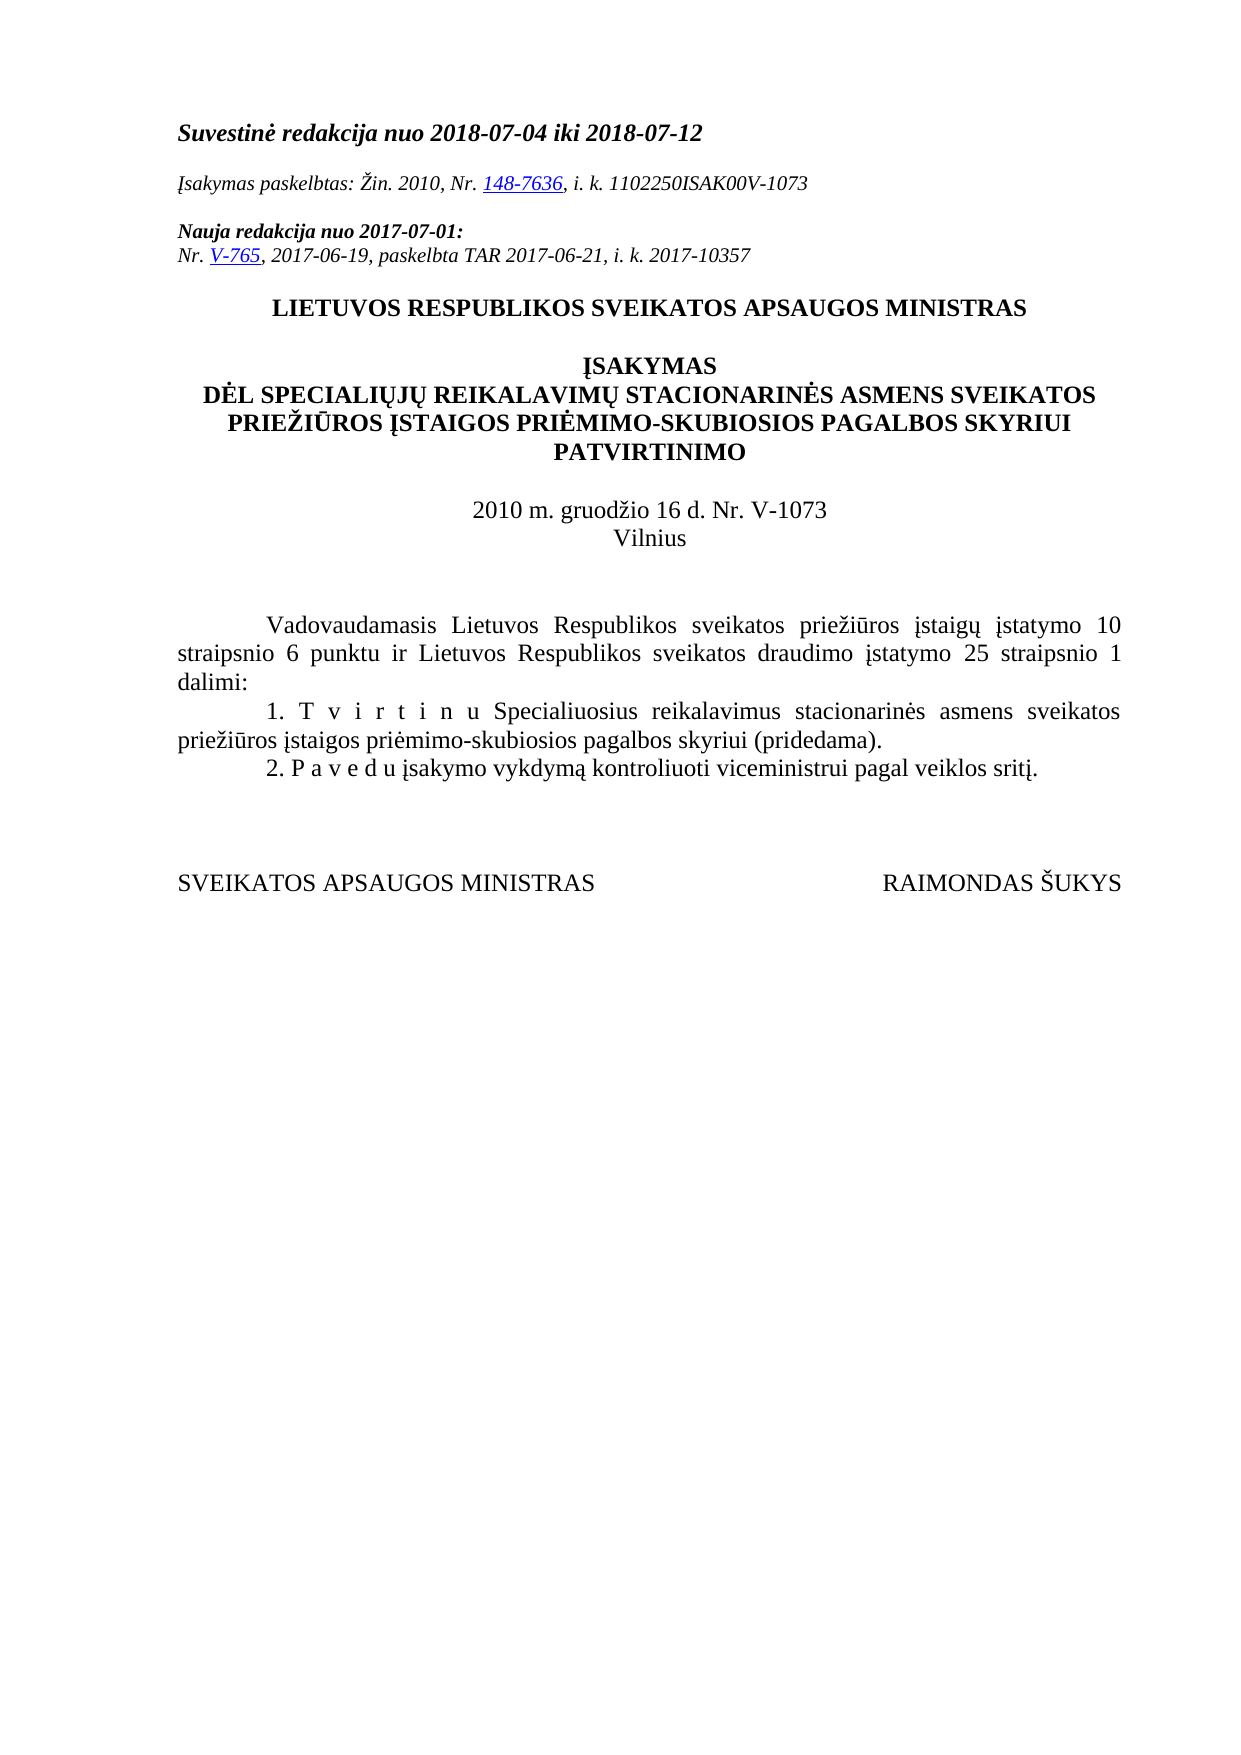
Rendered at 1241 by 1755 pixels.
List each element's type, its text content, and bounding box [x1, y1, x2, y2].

text Vadovaudamasis Lietuvos Respublikos sveikatos priežiūros įstaigų įstatymo 10 straipsnio 6 punktu ir Lietuvos Respublikos sveikatos draudimo įstatymo 25 straipsnio 1 dalimi: [177, 610, 1122, 696]
text Vilnius [177, 523, 1122, 552]
text Nauja redakcija nuo 2017-07-01: [177, 219, 1122, 243]
text Nr. V-765, 2017-06-19, paskelbta TAR 2017-06-21, i. k. 2017-10357 [177, 243, 1122, 267]
text Suvestinė redakcija nuo 2018-07-04 iki 2018-07-12 [177, 118, 1122, 147]
text 1. T v i r t i n u Specialiuosius reikalavimus stacionarinės asmens sveikatos priežiūros įstaigos priėmimo-skubiosios pagalbos skyriui (pridedama). [177, 696, 1122, 753]
text LIETUVOS RESPUBLIKOS SVEIKATOS APSAUGOS MINISTRAS [177, 293, 1122, 322]
text Įsakymas paskelbtas: Žin. 2010, Nr. 148-7636, i. k. 1102250ISAK00V-1073 [177, 171, 1122, 195]
text SVEIKATOS APSAUGOS MINISTRAS RAIMONDAS ŠUKYS [177, 868, 1122, 897]
text 2. P a v e d u įsakymo vykdymą kontroliuoti viceministrui pagal veiklos sritį. [177, 753, 1122, 782]
text DĖL SPECIALIŲJŲ REIKALAVIMŲ STACIONARINĖS ASMENS SVEIKATOS PRIEŽIŪROS ĮSTAIGOS PRIĖMIMO-SKUBIOSIOS PAGALBOS SKYRIUI PATVIRTINIMO [177, 380, 1122, 466]
text 2010 m. gruodžio 16 d. Nr. V-1073 [177, 495, 1122, 523]
text ĮSAKYMAS [177, 351, 1122, 380]
